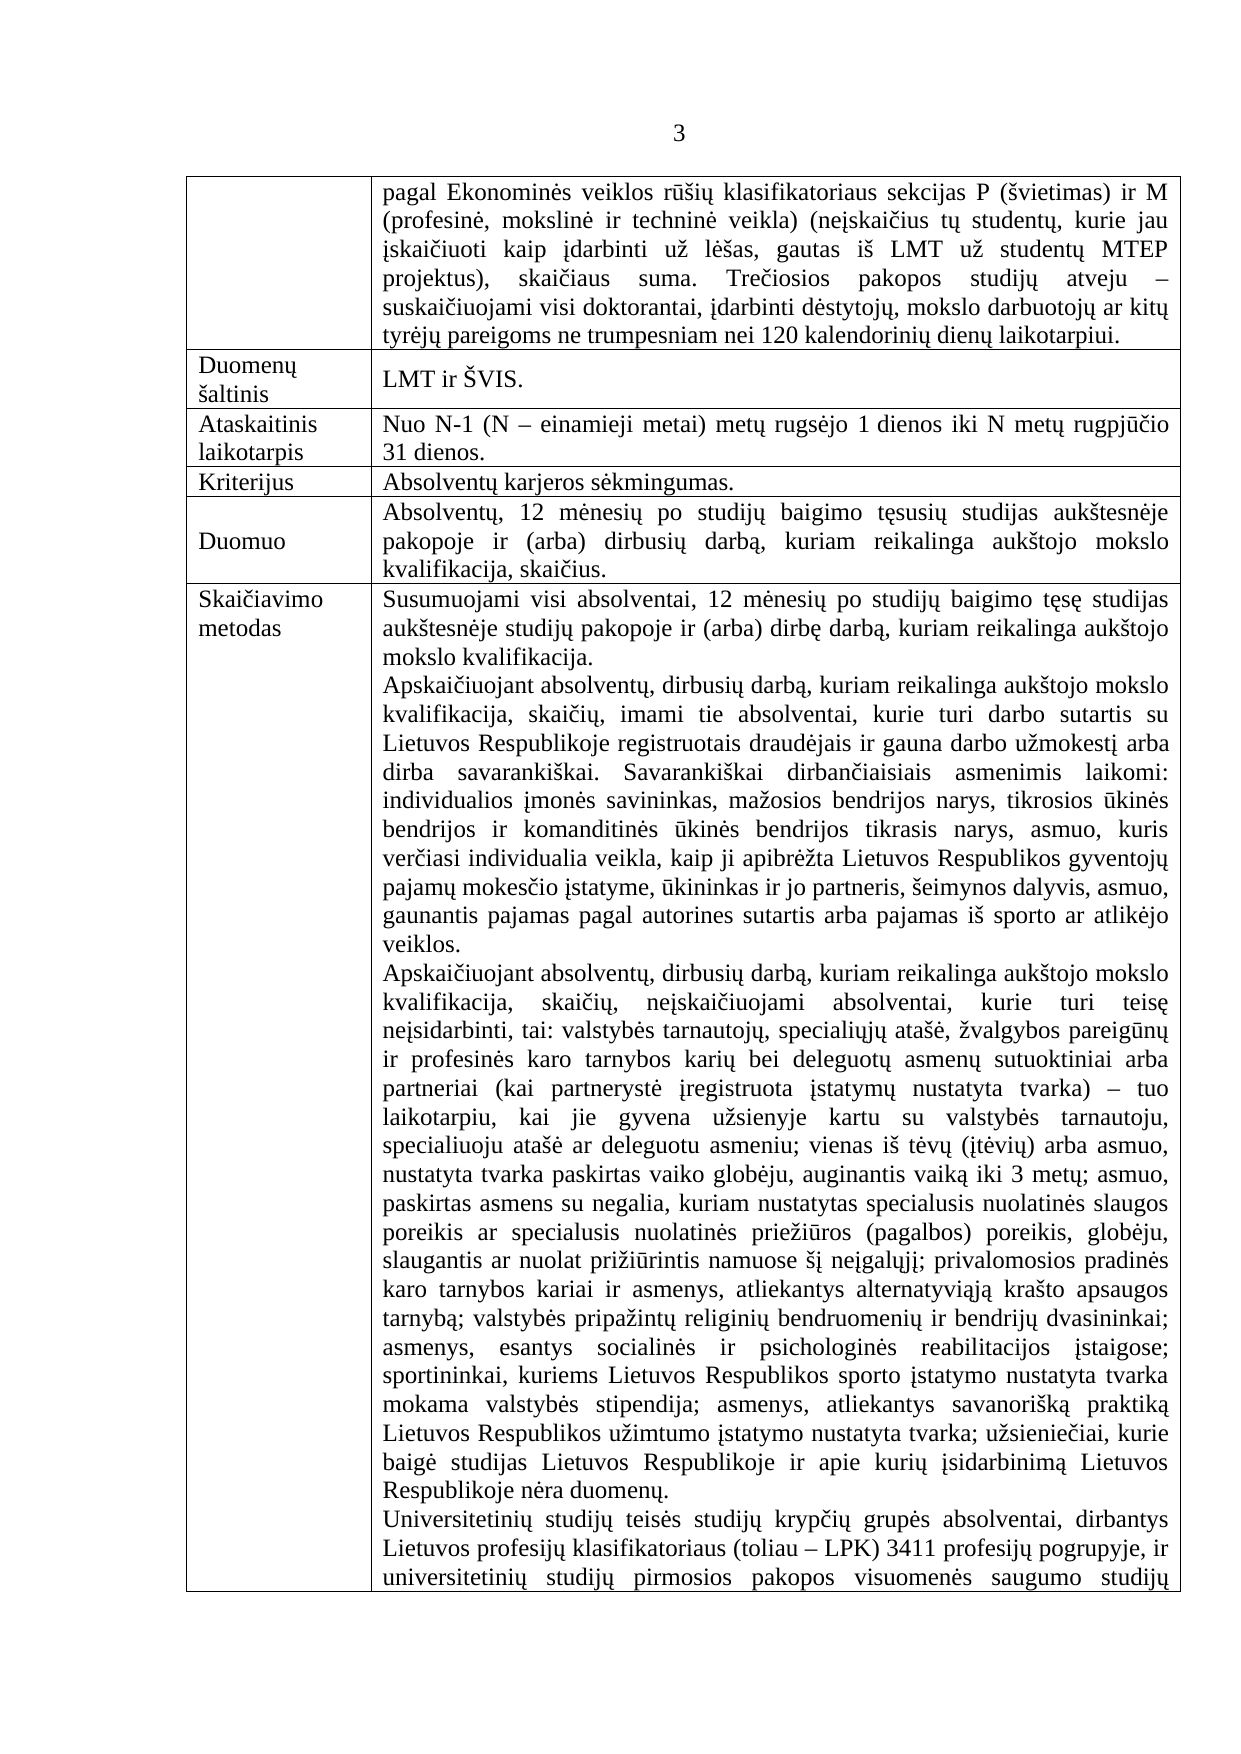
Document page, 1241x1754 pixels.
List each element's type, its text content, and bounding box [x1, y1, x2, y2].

table_cell Skaičiavimo metodas [187, 584, 371, 1591]
table_cell [187, 177, 371, 349]
table_cell Absolventų, 12 mėnesių po studijų baigimo tęsusių studijas aukštesnėje pakopoje ir (arba) dirbusių darbą, kuriam reikalinga aukštojo mokslo kvalifikacija, skaičius. [372, 497, 1180, 583]
table_cell LMT ir ŠVIS. [372, 350, 1180, 408]
table_cell Nuo N-1 (N – einamieji metai) metų rugsėjo 1 dienos iki N metų rugpjūčio 31 dienos. [372, 409, 1180, 466]
table_cell Susumuojami visi absolventai, 12 mėnesių po studijų baigimo tęsę studijas aukštesnėje studijų pakopoje ir (arba) dirbę darbą, kuriam reikalinga aukštojo mokslo kvalifikacija. Apskaičiuojant absolventų, dirbusių darbą, kuriam reikalinga aukštojo mokslo kvalifikacija, skaičių, imami tie absolventai, kurie turi darbo sutartis su Lietuvos Respublikoje registruotais draudėjais ir gauna darbo užmokestį arba dirba savarankiškai. Savarankiškai dirbančiaisiais asmenimis laikomi: individualios įmonės savininkas, mažosios bendrijos narys, tikrosios ūkinės bendrijos ir komanditinės ūkinės bendrijos tikrasis narys, asmuo, kuris verčiasi individualia veikla, kaip ji apibrėžta Lietuvos Respublikos gyventojų pajamų mokesčio įstatyme, ūkininkas ir jo partneris, šeimynos dalyvis, asmuo, gaunantis pajamas pagal autorines sutartis arba pajamas iš sporto ar atlikėjo veiklos. Apskaičiuojant absolventų, dirbusių darbą, kuriam reikalinga aukštojo mokslo kvalifikacija, skaičių, neįskaičiuojami absolventai, kurie turi teisę neįsidarbinti, tai: valstybės tarnautojų, specialiųjų atašė, žvalgybos pareigūnų ir profesinės karo tarnybos karių bei deleguotų asmenų sutuoktiniai arba partneriai (kai partnerystė įregistruota įstatymų nustatyta tvarka) – tuo laikotarpiu, kai jie gyvena užsienyje kartu su valstybės tarnautoju, specialiuoju atašė ar deleguotu asmeniu; vienas iš tėvų (įtėvių) arba asmuo, nustatyta tvarka paskirtas vaiko globėju, auginantis vaiką iki 3 metų; asmuo, paskirtas asmens su negalia, kuriam nustatytas specialusis nuolatinės slaugos poreikis ar specialusis nuolatinės priežiūros (pagalbos) poreikis, globėju, slaugantis ar nuolat prižiūrintis namuose šį neįgalųjį; privalomosios pradinės karo tarnybos kariai ir asmenys, atliekantys alternatyviąją krašto apsaugos tarnybą; valstybės pripažintų religinių bendruomenių ir bendrijų dvasininkai; asmenys, esantys socialinės ir psichologinės reabilitacijos įstaigose; sportininkai, kuriems Lietuvos Respublikos sporto įstatymo nustatyta tvarka mokama valstybės stipendija; asmenys, atliekantys savanorišką praktiką Lietuvos Respublikos užimtumo įstatymo nustatyta tvarka; užsieniečiai, kurie baigė studijas Lietuvos Respublikoje ir apie kurių įsidarbinimą Lietuvos Respublikoje nėra duomenų. Universitetinių studijų teisės studijų krypčių grupės absolventai, dirbantys Lietuvos profesijų klasifikatoriaus (toliau – LPK) 3411 profesijų pogrupyje, ir universitetinių studijų pirmosios pakopos visuomenės saugumo studijų [372, 584, 1180, 1591]
table_cell Kriterijus [187, 467, 371, 496]
table_cell Duomuo [187, 497, 371, 583]
table_cell Ataskaitinis laikotarpis [187, 409, 371, 466]
table_cell Absolventų karjeros sėkmingumas. [372, 467, 1180, 496]
table_cell pagal Ekonominės veiklos rūšių klasifikatoriaus sekcijas P (švietimas) ir M (profesinė, mokslinė ir techninė veikla) (neįskaičius tų studentų, kurie jau įskaičiuoti kaip įdarbinti už lėšas, gautas iš LMT už studentų MTEP projektus), skaičiaus suma. Trečiosios pakopos studijų atveju – suskaičiuojami visi doktorantai, įdarbinti dėstytojų, mokslo darbuotojų ar kitų tyrėjų pareigoms ne trumpesniam nei 120 kalendorinių dienų laikotarpiui. [372, 177, 1180, 349]
table_cell Duomenų šaltinis [187, 350, 371, 408]
